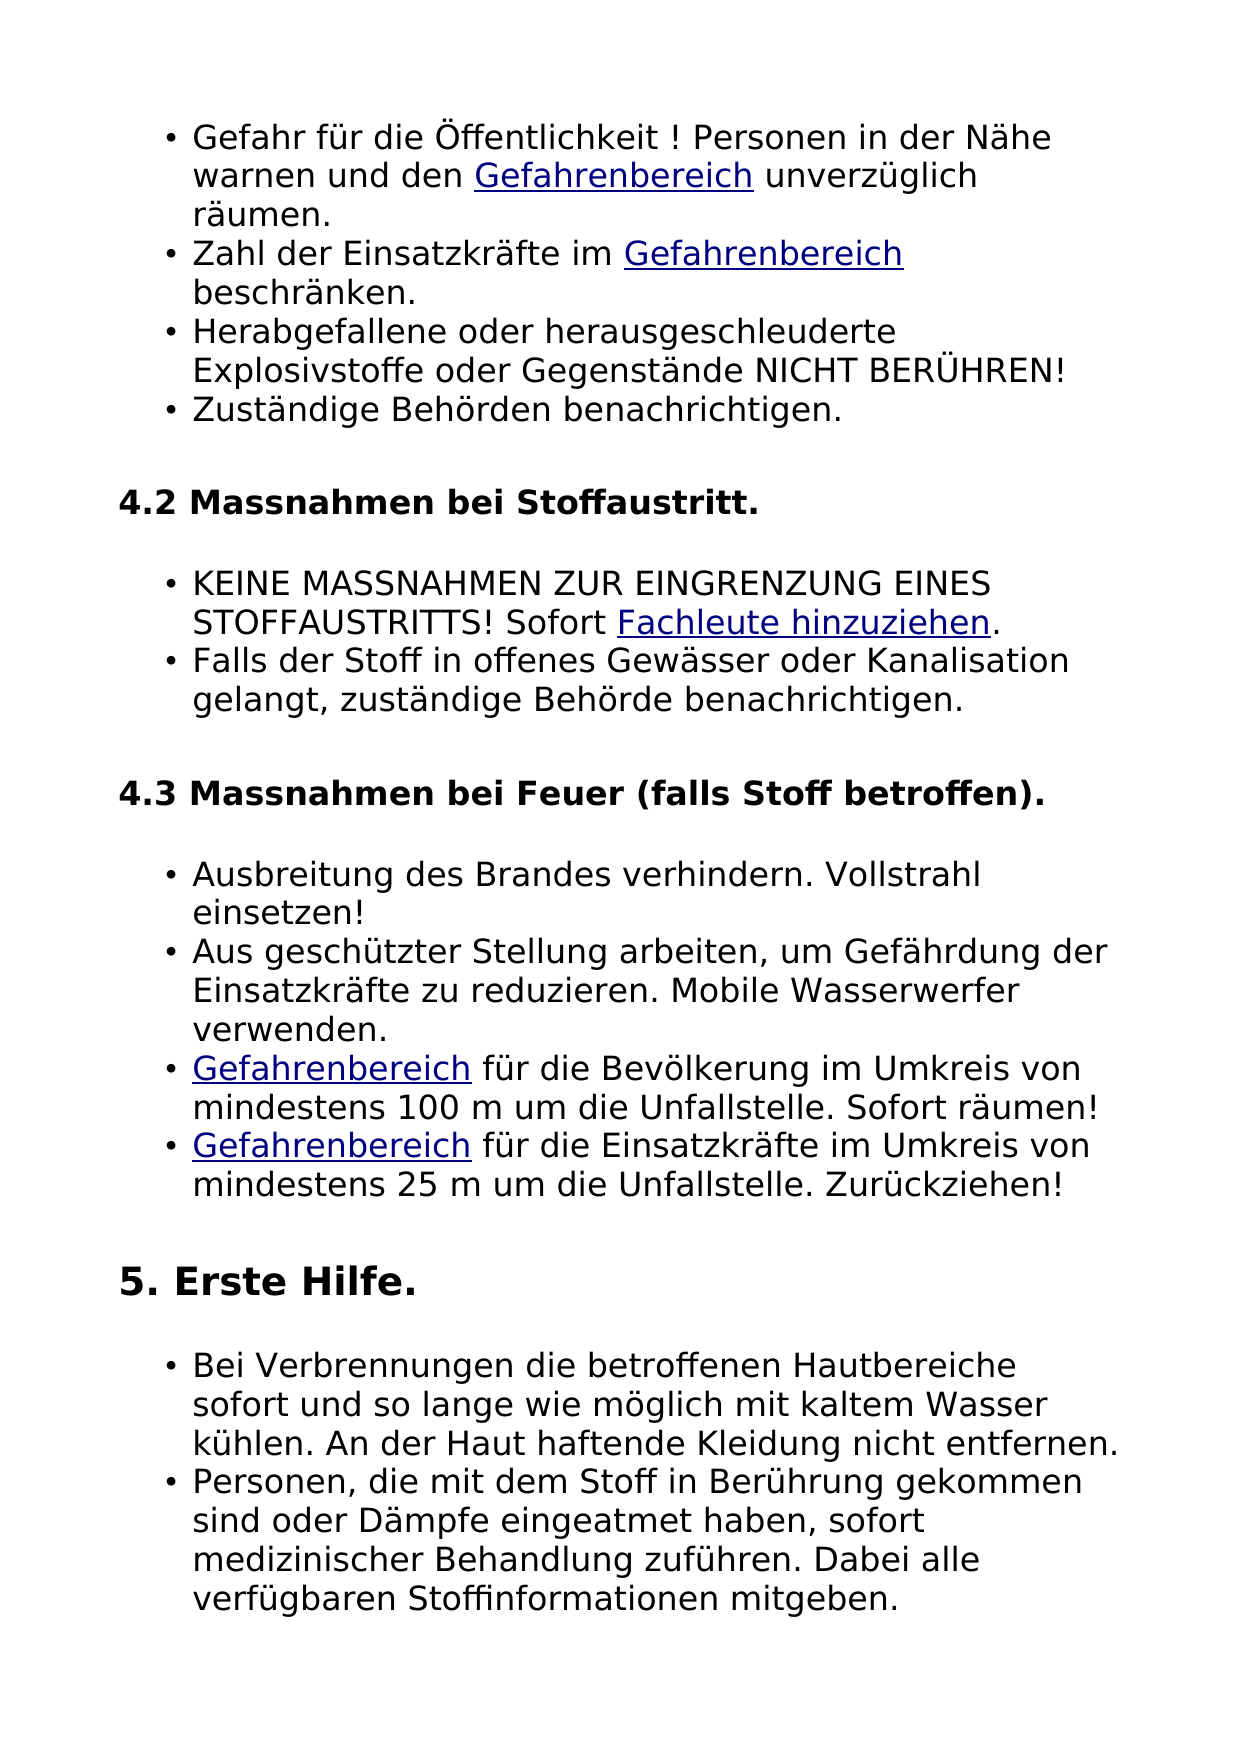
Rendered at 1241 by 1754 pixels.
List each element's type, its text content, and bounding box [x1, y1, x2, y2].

subtitle 4.2 Massnahmen bei Stoffaustritt. [118, 483, 1122, 522]
subtitle 5. Erste Hilfe. [118, 1259, 1122, 1304]
list Zuständige Behörden benachrichtigen. [177, 390, 1122, 429]
list Gefahr für die Öffentlichkeit ! Personen in der Nähe warnen und den Gefahrenbereich unverzüglich räumen. [177, 118, 1122, 235]
list Herabgefallene oder herausgeschleuderte Explosivstoffe oder Gegenstände NICHT BERÜHREN! [177, 312, 1122, 390]
list Gefahrenbereich für die Bevölkerung im Umkreis von mindestens 100 m um die Unfallstelle. Sofort räumen! [177, 1049, 1122, 1127]
list Bei Verbrennungen die betroffenen Hautbereiche sofort und so lange wie möglich mit kaltem Wasser kühlen. An der Haut haftende Kleidung nicht entfernen. [177, 1346, 1122, 1463]
subtitle 4.3 Massnahmen bei Feuer (falls Stoff betroffen). [118, 774, 1122, 813]
list Zahl der Einsatzkräfte im Gefahrenbereich beschränken. [177, 235, 1122, 312]
list KEINE MASSNAHMEN ZUR EINGRENZUNG EINES STOFFAUSTRITTS! Sofort Fachleute hinzuziehen. [177, 564, 1122, 642]
list Falls der Stoff in offenes Gewässer oder Kanalisation gelangt, zuständige Behörde benachrichtigen. [177, 642, 1122, 720]
list Gefahrenbereich für die Einsatzkräfte im Umkreis von mindestens 25 m um die Unfallstelle. Zurückziehen! [177, 1127, 1122, 1205]
list Ausbreitung des Brandes verhindern. Vollstrahl einsetzen! [177, 855, 1122, 933]
list Aus geschützter Stellung arbeiten, um Gefährdung der Einsatzkräfte zu reduzieren. Mobile Wasserwerfer verwenden. [177, 933, 1122, 1049]
list Personen, die mit dem Stoff in Berührung gekommen sind oder Dämpfe eingeatmet haben, sofort medizinischer Behandlung zuführen. Dabei alle verfügbaren Stoffinformationen mitgeben. [177, 1463, 1122, 1618]
